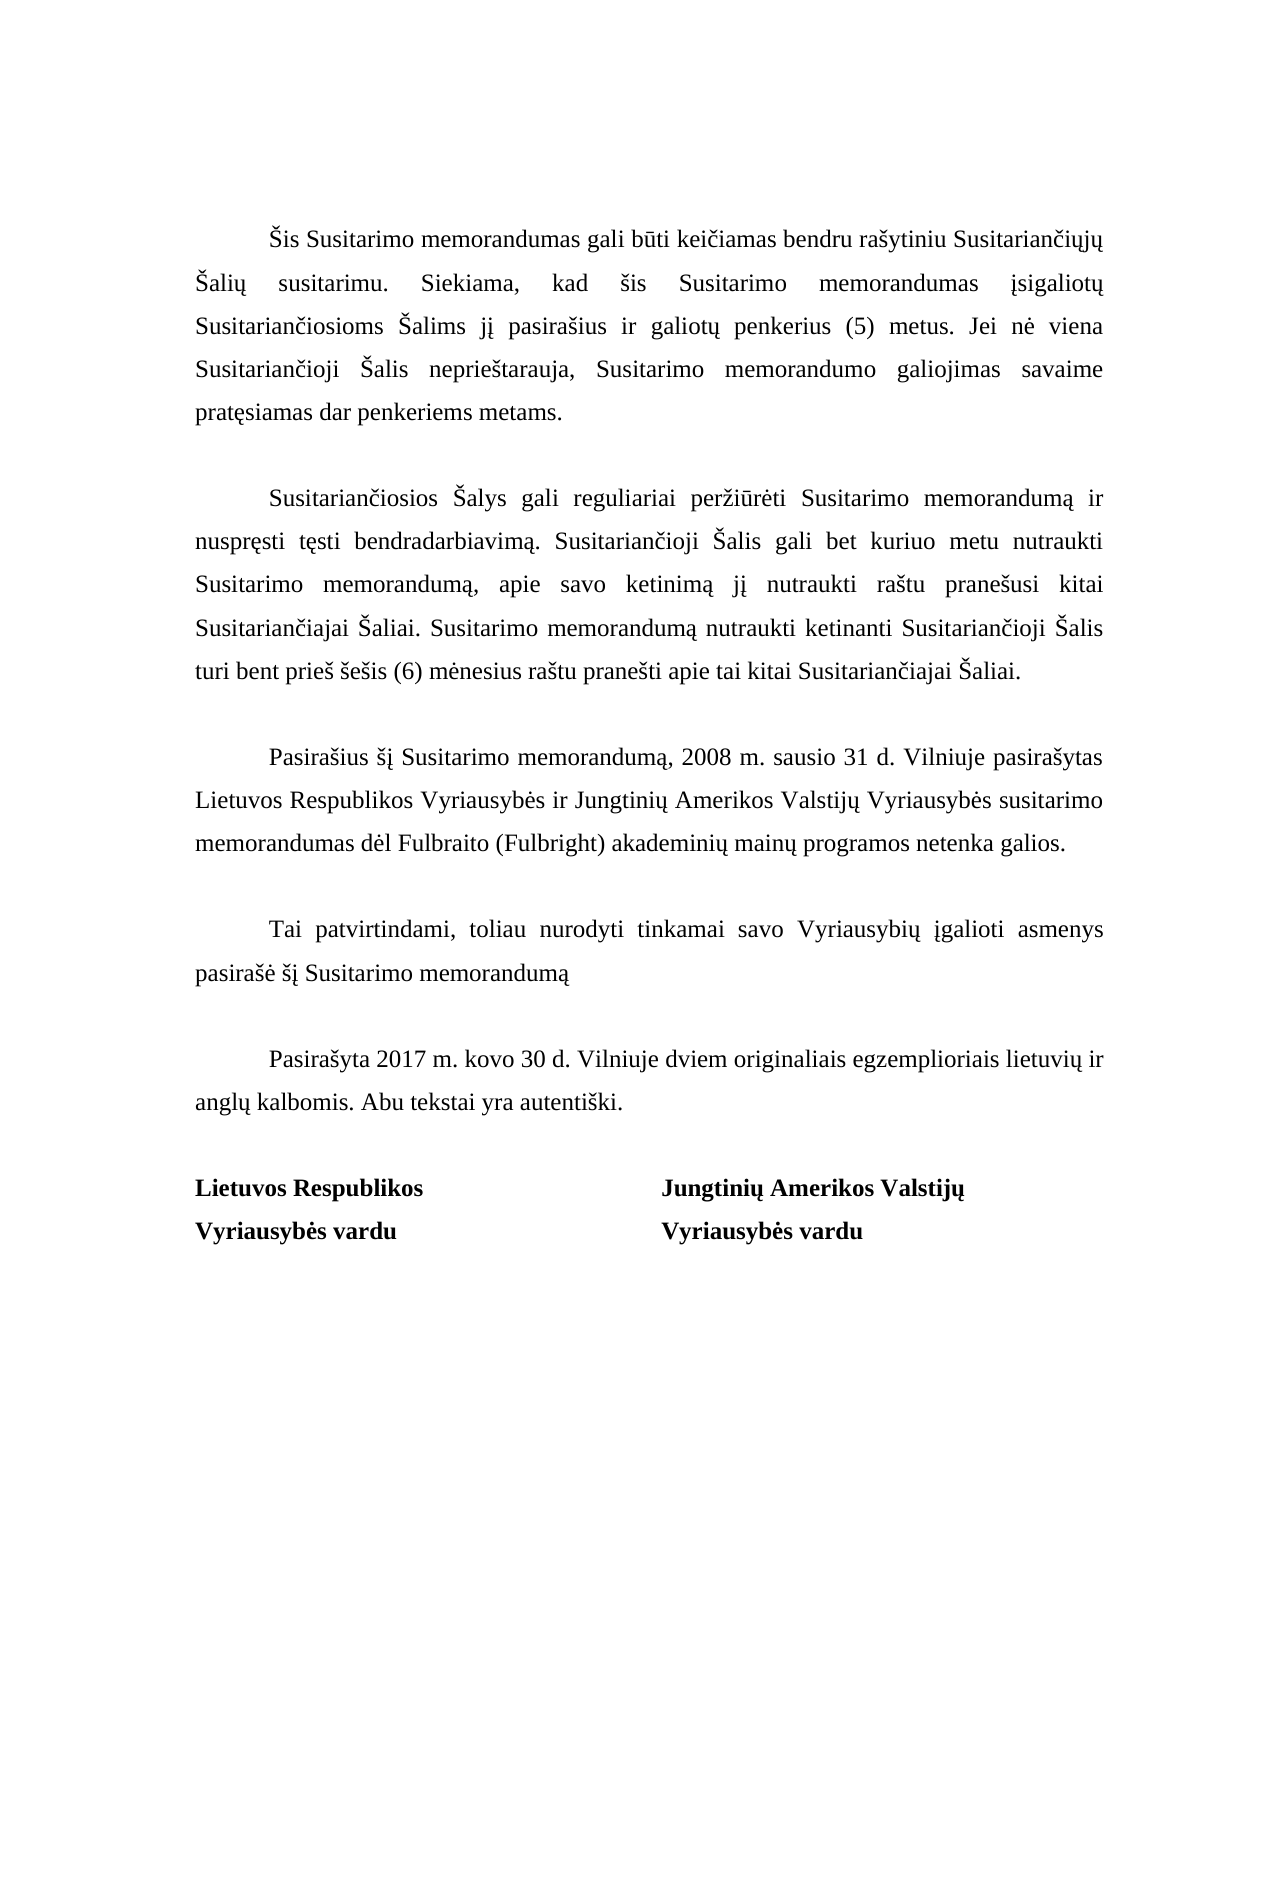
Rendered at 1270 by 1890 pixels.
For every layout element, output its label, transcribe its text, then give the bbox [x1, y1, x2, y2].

text Susitariančiosios Šalys gali reguliariai peržiūrėti Susitarimo memorandumą ir nuspręsti tęsti bendradarbiavimą. Susitariančioji Šalis gali bet kuriuo metu nutraukti Susitarimo memorandumą, apie savo ketinimą jį nutraukti raštu pranešusi kitai Susitariančiajai Šaliai. Susitarimo memorandumą nutraukti ketinanti Susitariančioji Šalis turi bent prieš šešis (6) mėnesius raštu pranešti apie tai kitai Susitariančiajai Šaliai. [195, 483, 1104, 684]
table_header Lietuvos Respublikos Vyriausybės vardu [184, 1173, 650, 1259]
text Pasirašyta 2017 m. kovo 30 d. Vilniuje dviem originaliais egzemplioriais lietuvių ir anglų kalbomis. Abu tekstai yra autentiški. [195, 1044, 1104, 1116]
text Pasirašius šį Susitarimo memorandumą, 2008 m. sausio 31 d. Vilniuje pasirašytas Lietuvos Respublikos Vyriausybės ir Jungtinių Amerikos Valstijų Vyriausybės susitarimo memorandumas dėl Fulbraito (Fulbright) akademinių mainų programos netenka galios. [195, 742, 1104, 857]
table_header Jungtinių Amerikos Valstijų Vyriausybės vardu [650, 1173, 1116, 1259]
text Tai patvirtindami, toliau nurodyti tinkamai savo Vyriausybių įgalioti asmenys pasirašė šį Susitarimo memorandumą [195, 914, 1104, 986]
table_cell [184, 1259, 650, 1302]
table_cell [650, 1259, 1116, 1302]
text Šis Susitarimo memorandumas gali būti keičiamas bendru rašytiniu Susitariančiųjų Šalių susitarimu. Siekiama, kad šis Susitarimo memorandumas įsigaliotų Susitariančiosioms Šalims jį pasirašius ir galiotų penkerius (5) metus. Jei nė viena Susitariančioji Šalis neprieštarauja, Susitarimo memorandumo galiojimas savaime pratęsiamas dar penkeriems metams. [195, 224, 1104, 426]
